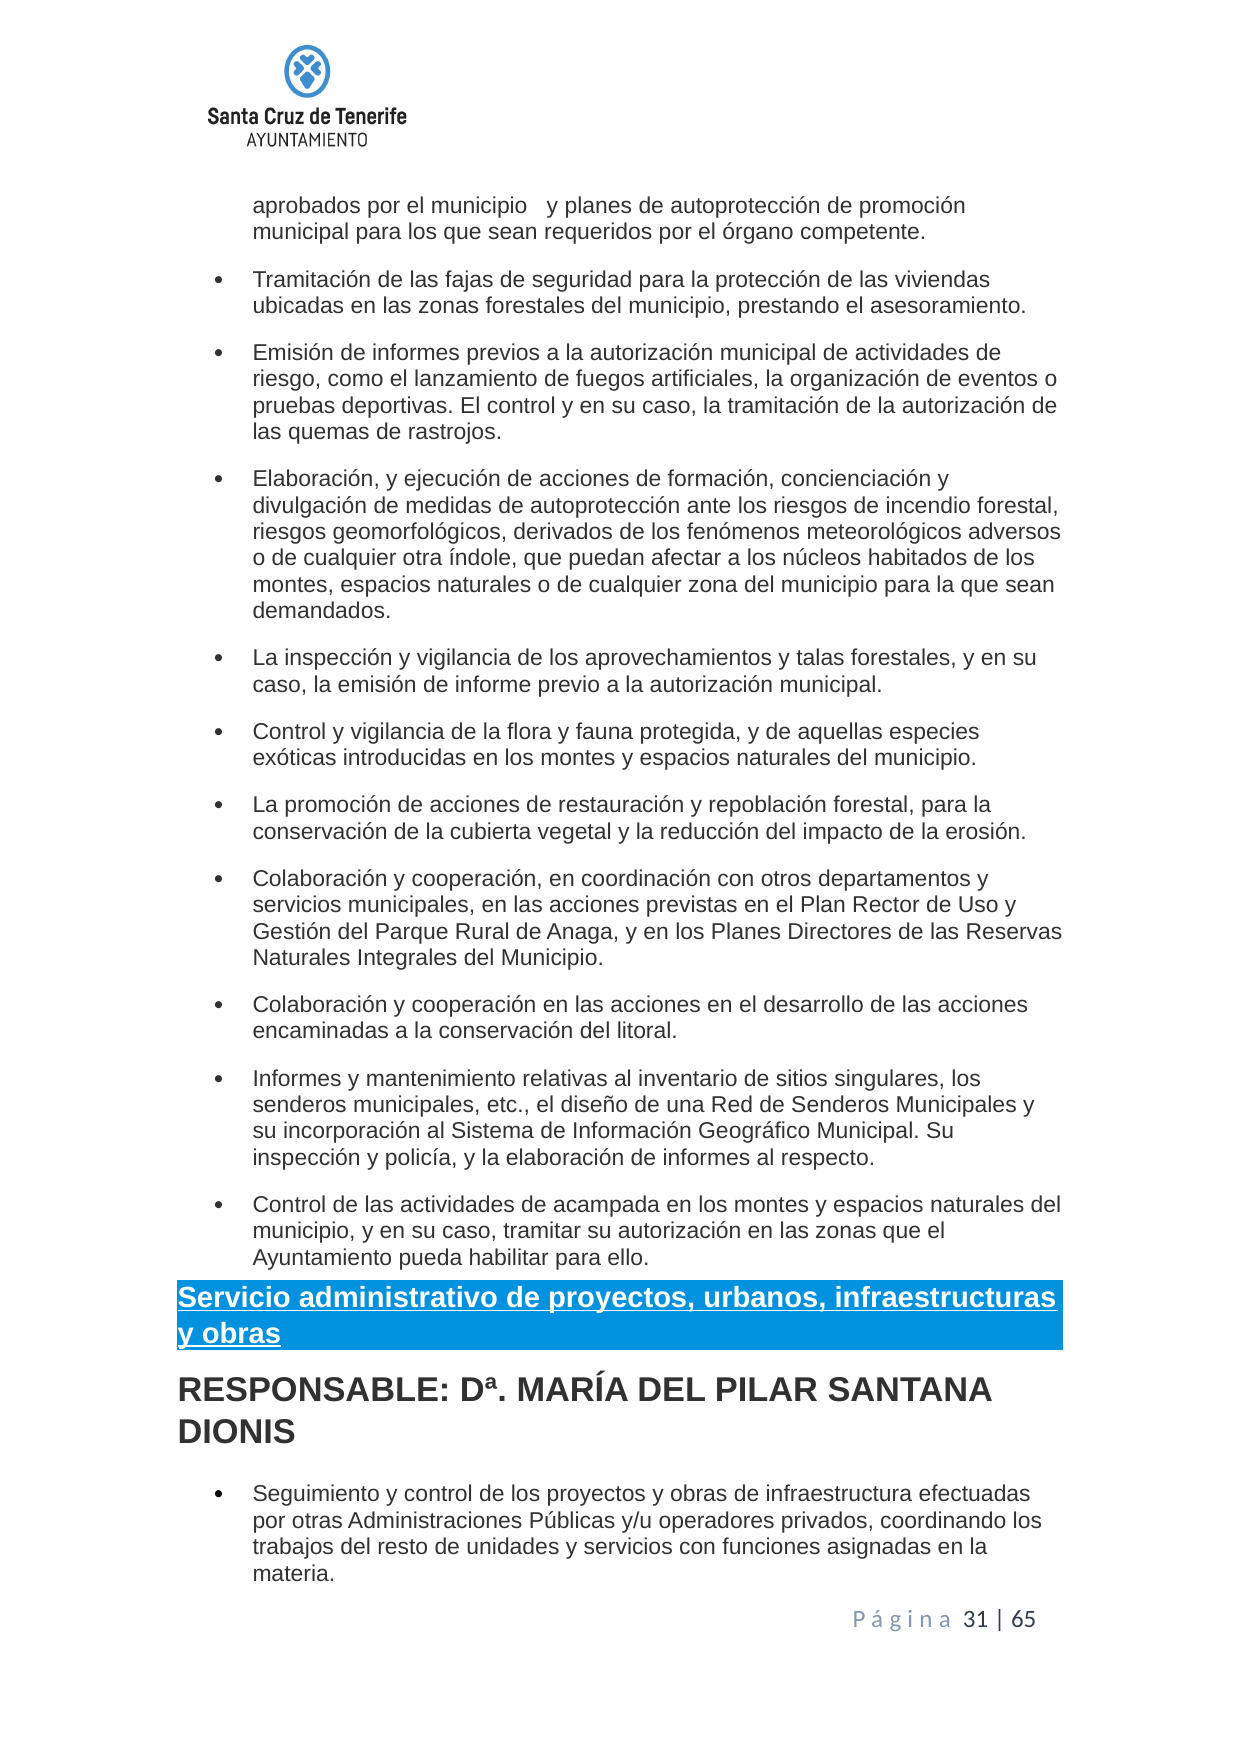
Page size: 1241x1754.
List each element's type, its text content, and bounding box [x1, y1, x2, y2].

subtitle RESPONSABLE: Dª. MARÍA DEL PILAR SANTANA DIONIS [177, 1369, 1063, 1451]
list Colaboración y cooperación en las acciones en el desarrollo de las acciones encaminadas a la conservación del litoral. [215, 991, 1063, 1044]
list aprobados por el municipio y planes de autoprotección de promoción municipal para los que sean requeridos por el órgano competente. [215, 192, 1063, 245]
list La promoción de acciones de restauración y repoblación forestal, para la conservación de la cubierta vegetal y la reducción del impacto de la erosión. [215, 791, 1063, 844]
list Elaboración, y ejecución de acciones de formación, concienciación y divulgación de medidas de autoprotección ante los riesgos de incendio forestal, riesgos geomorfológicos, derivados de los fenómenos meteorológicos adversos o de cualquier otra índole, que puedan afectar a los núcleos habitados de los montes, espacios naturales o de cualquier zona del municipio para la que sean demandados. [215, 465, 1063, 623]
list Emisión de informes previos a la autorización municipal de actividades de riesgo, como el lanzamiento de fuegos artificiales, la organización de eventos o pruebas deportivas. El control y en su caso, la tramitación de la autorización de las quemas de rastrojos. [215, 339, 1063, 444]
list Informes y mantenimiento relativas al inventario de sitios singulares, los senderos municipales, etc., el diseño de una Red de Senderos Municipales y su incorporación al Sistema de Información Geográfico Municipal. Su inspección y policía, y la elaboración de informes al respecto. [215, 1065, 1063, 1170]
list Seguimiento y control de los proyectos y obras de infraestructura efectuadas por otras Administraciones Públicas y/u operadores privados, coordinando los trabajos del resto de unidades y servicios con funciones asignadas en la materia. [215, 1480, 1063, 1586]
list La inspección y vigilancia de los aprovechamientos y talas forestales, y en su caso, la emisión de informe previo a la autorización municipal. [215, 644, 1063, 697]
subtitle Servicio administrativo de proyectos, urbanos, infraestructuras y obras [177, 1280, 1063, 1350]
list Colaboración y cooperación, en coordinación con otros departamentos y servicios municipales, en las acciones previstas en el Plan Rector de Uso y Gestión del Parque Rural de Anaga, y en los Planes Directores de las Reservas Naturales Integrales del Municipio. [215, 865, 1063, 970]
list Control y vigilancia de la flora y fauna protegida, y de aquellas especies exóticas introducidas en los montes y espacios naturales del municipio. [215, 718, 1063, 771]
list Tramitación de las fajas de seguridad para la protección de las viviendas ubicadas en las zonas forestales del municipio, prestando el asesoramiento. [215, 266, 1063, 318]
list Control de las actividades de acampada en los montes y espacios naturales del municipio, y en su caso, tramitar su autorización en las zonas que el Ayuntamiento pueda habilitar para ello. [215, 1191, 1063, 1270]
